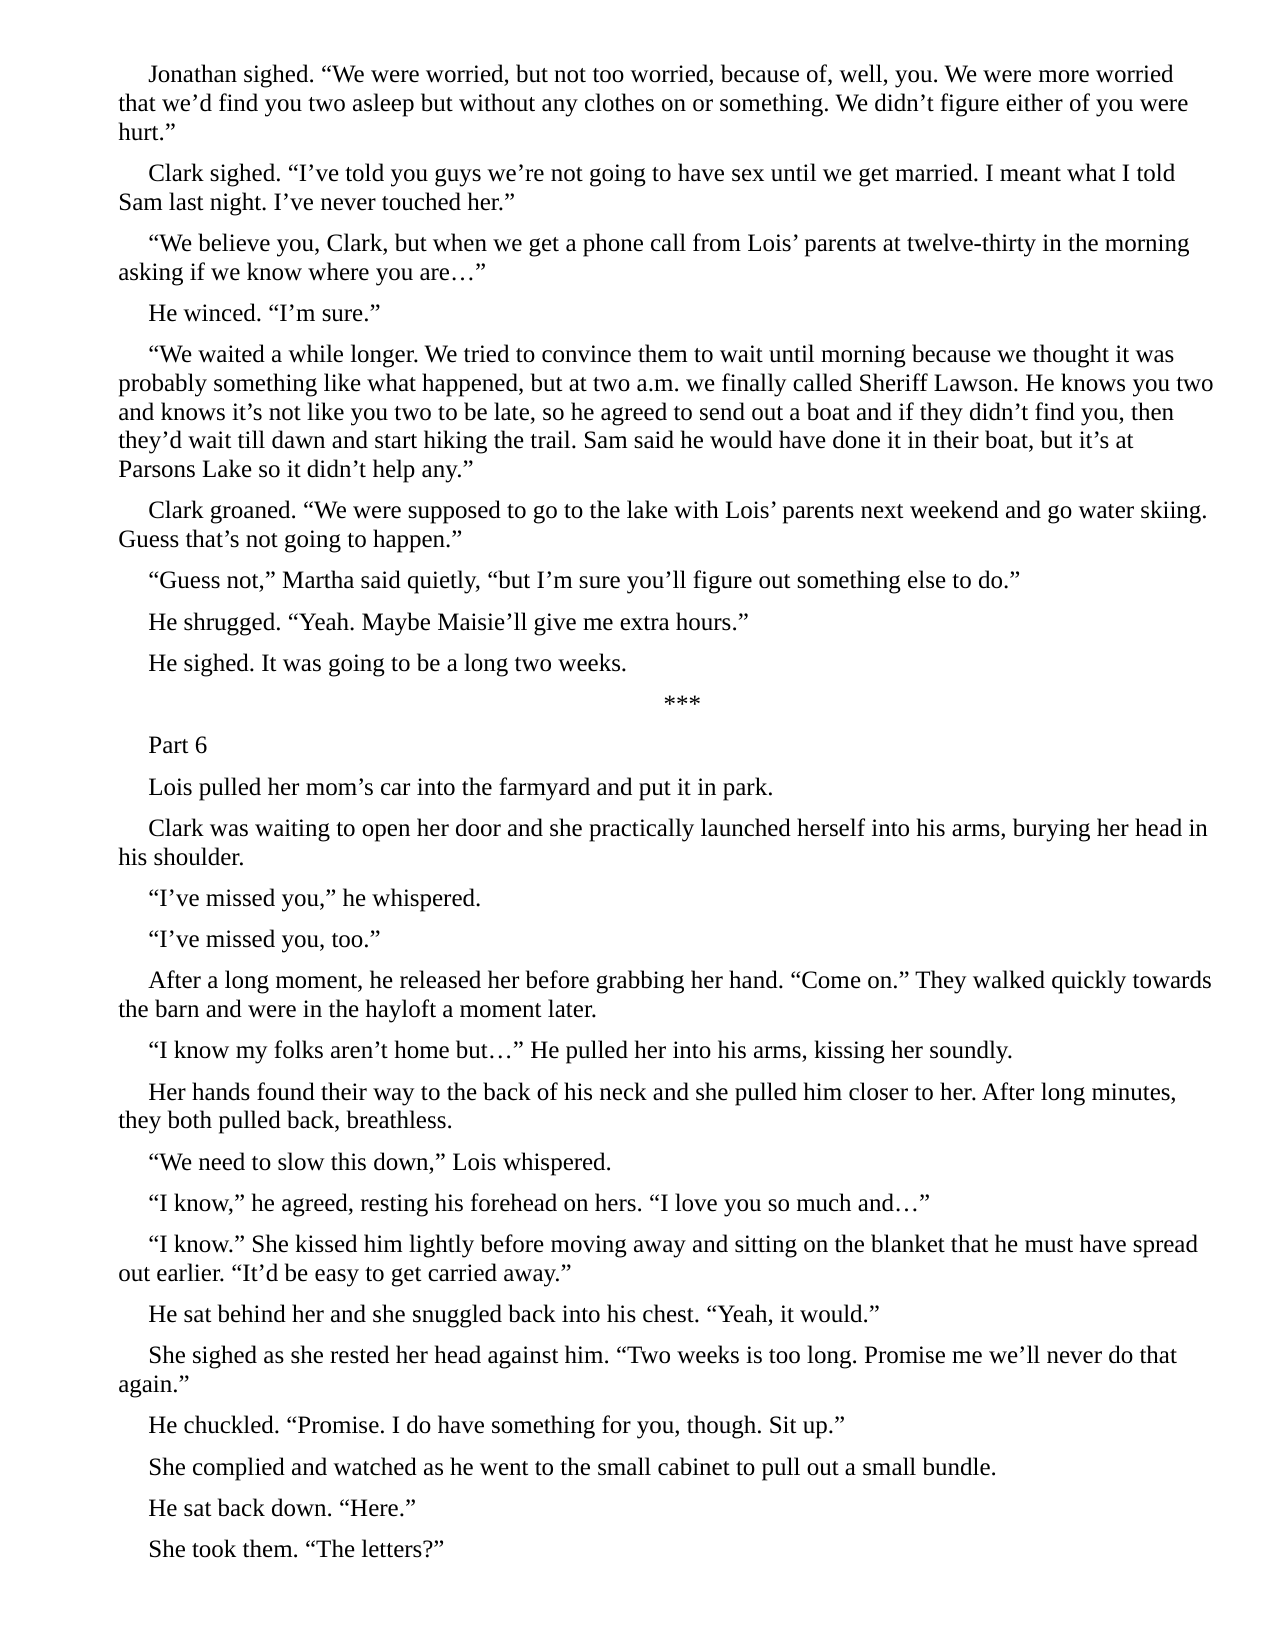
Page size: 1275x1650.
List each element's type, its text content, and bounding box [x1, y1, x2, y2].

text He shrugged. “Yeah. Maybe Maisie’ll give me extra hours.” [118, 607, 1216, 635]
text “We waited a while longer. We tried to convince them to wait until morning because we thought it was probably something like what happened, but at two a.m. we finally called Sheriff Lawson. He knows you two and knows it’s not like you two to be late, so he agreed to send out a boat and if they didn’t find you, then they’d wait till dawn and start hiking the trail. Sam said he would have done it in their boat, but it’s at Parsons Lake so it didn’t help any.” [118, 339, 1216, 483]
text She took them. “The letters?” [118, 1534, 1216, 1563]
text “I’ve missed you, too.” [118, 924, 1216, 953]
text “Guess not,” Martha said quietly, “but I’m sure you’ll figure out something else to do.” [118, 565, 1216, 594]
text Clark groaned. “We were supposed to go to the lake with Lois’ parents next weekend and go water skiing. Guess that’s not going to happen.” [118, 495, 1216, 553]
text Clark was waiting to open her door and she practically launched herself into his arms, burying her head in his shoulder. [118, 813, 1216, 870]
text “I know my folks aren’t home but…” He pulled her into his arms, kissing her soundly. [118, 1035, 1216, 1064]
text Jonathan sighed. “We were worried, but not too worried, because of, well, you. We were more worried that we’d find you two asleep but without any clothes on or something. We didn’t figure either of you were hurt.” [118, 59, 1216, 145]
text Her hands found their way to the back of his neck and she pulled him closer to her. After long minutes, they both pulled back, breathless. [118, 1077, 1216, 1134]
text “I know.” She kissed him lightly before moving away and sitting on the blanket that he must have spread out earlier. “It’d be easy to get carried away.” [118, 1229, 1216, 1287]
text He chuckled. “Promise. I do have something for you, though. Sit up.” [118, 1410, 1216, 1439]
text “I know,” he agreed, resting his forehead on hers. “I love you so much and…” [118, 1188, 1216, 1217]
text Part 6 [118, 730, 1216, 759]
text He sat back down. “Here.” [118, 1493, 1216, 1522]
text He sighed. It was going to be a long two weeks. [118, 648, 1216, 677]
text Lois pulled her mom’s car into the farmyard and put it in park. [118, 772, 1216, 800]
text She complied and watched as he went to the small cabinet to pull out a small bundle. [118, 1452, 1216, 1480]
text He winced. “I’m sure.” [118, 298, 1216, 327]
text “We need to slow this down,” Lois whispered. [118, 1147, 1216, 1175]
text He sat behind her and she snuggled back into his chest. “Yeah, it would.” [118, 1299, 1216, 1328]
text After a long moment, he released her before grabbing her hand. “Come on.” They walked quickly towards the barn and were in the hayloft a moment later. [118, 965, 1216, 1023]
text Clark sighed. “I’ve told you guys we’re not going to have sex until we get married. I meant what I told Sam last night. I’ve never touched her.” [118, 158, 1216, 215]
text She sighed as she rested her head against him. “Two weeks is too long. Promise me we’ll never do that again.” [118, 1340, 1216, 1398]
text “We believe you, Clark, but when we get a phone call from Lois’ parents at twelve-thirty in the morning asking if we know where you are…” [118, 228, 1216, 285]
text “I’ve missed you,” he whispered. [118, 883, 1216, 912]
text *** [118, 689, 1216, 718]
